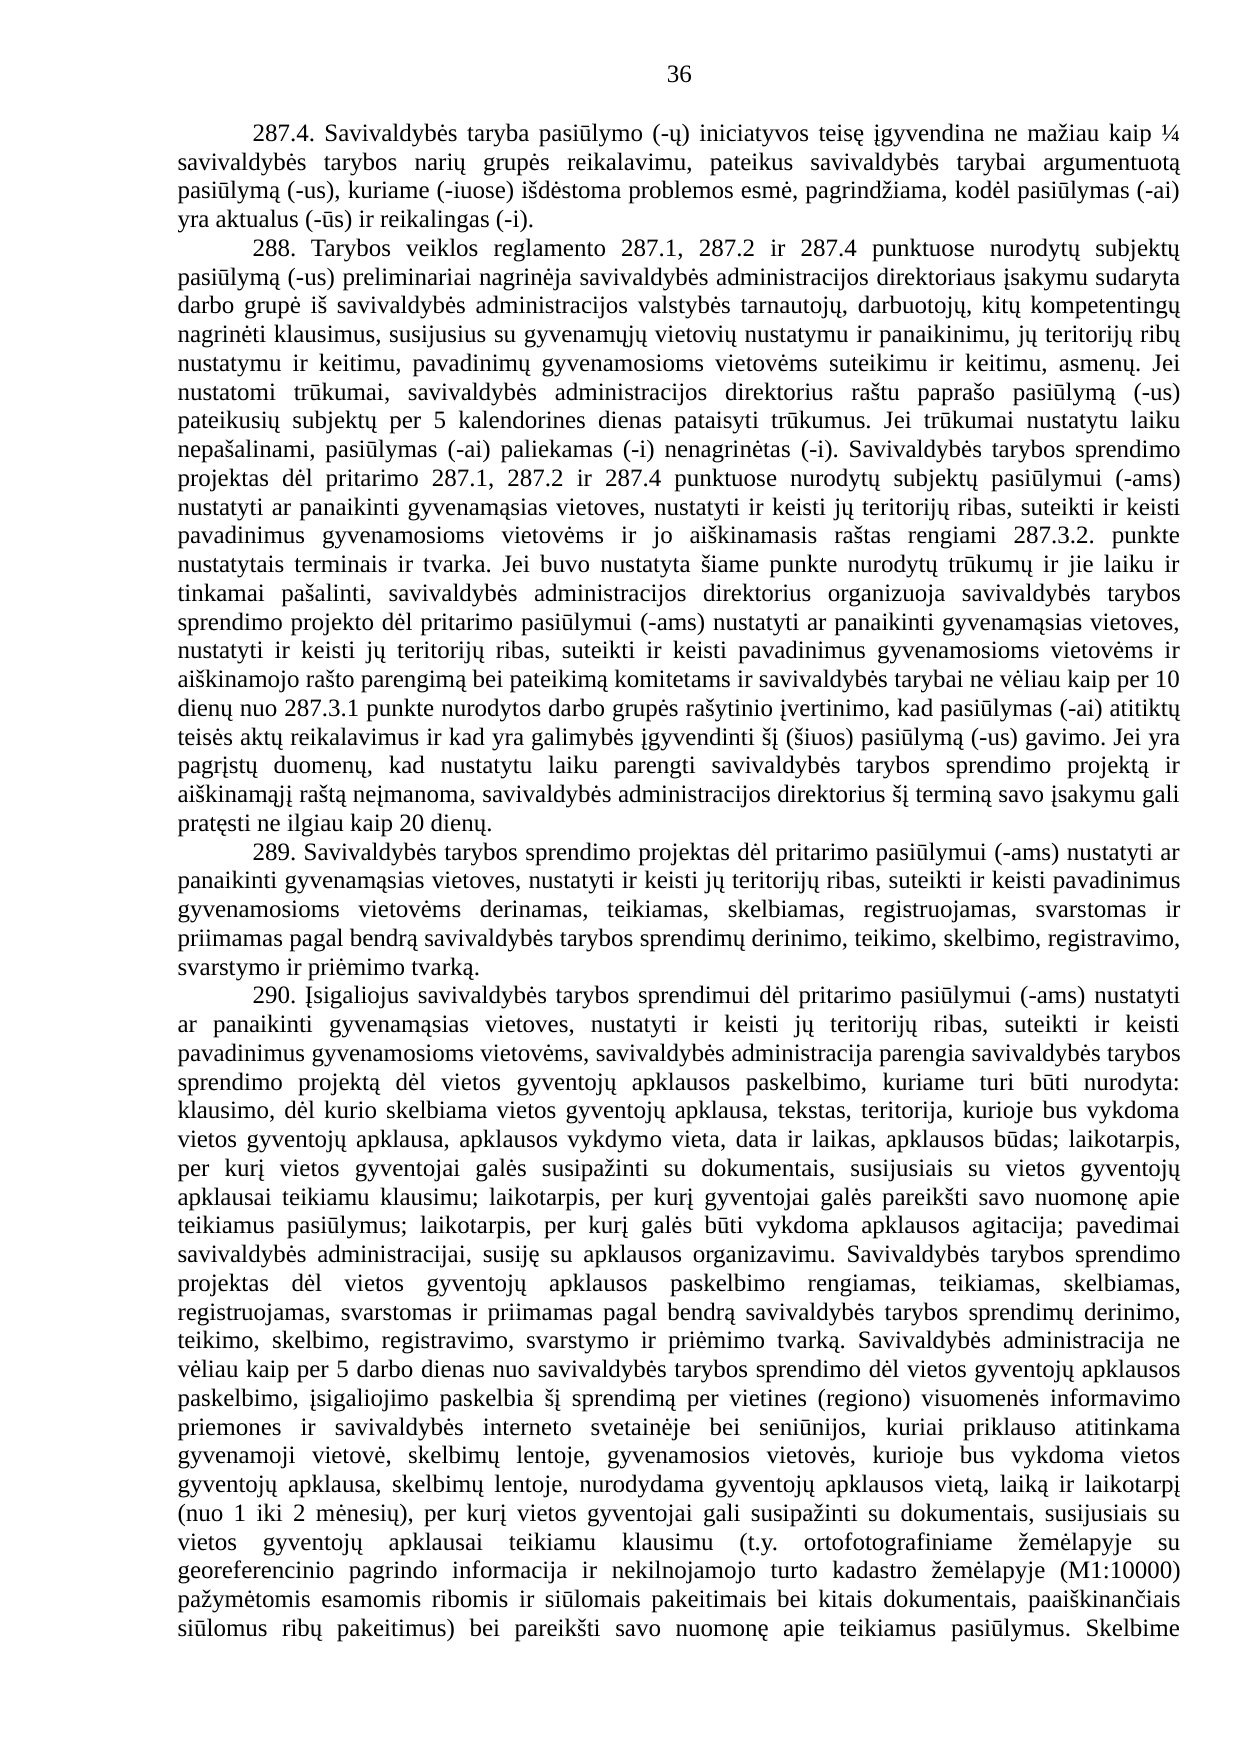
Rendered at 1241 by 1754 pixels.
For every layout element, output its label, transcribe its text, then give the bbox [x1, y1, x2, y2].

text 288. Tarybos veiklos reglamento 287.1, 287.2 ir 287.4 punktuose nurodytų subjektų pasiūlymą (-us) preliminariai nagrinėja savivaldybės administracijos direktoriaus įsakymu sudaryta darbo grupė iš savivaldybės administracijos valstybės tarnautojų, darbuotojų, kitų kompetentingų nagrinėti klausimus, susijusius su gyvenamųjų vietovių nustatymu ir panaikinimu, jų teritorijų ribų nustatymu ir keitimu, pavadinimų gyvenamosioms vietovėms suteikimu ir keitimu, asmenų. Jei nustatomi trūkumai, savivaldybės administracijos direktorius raštu paprašo pasiūlymą (-us) pateikusių subjektų per 5 kalendorines dienas pataisyti trūkumus. Jei trūkumai nustatytu laiku nepašalinami, pasiūlymas (-ai) paliekamas (-i) nenagrinėtas (-i). Savivaldybės tarybos sprendimo projektas dėl pritarimo 287.1, 287.2 ir 287.4 punktuose nurodytų subjektų pasiūlymui (-ams) nustatyti ar panaikinti gyvenamąsias vietoves, nustatyti ir keisti jų teritorijų ribas, suteikti ir keisti pavadinimus gyvenamosioms vietovėms ir jo aiškinamasis raštas rengiami 287.3.2. punkte nustatytais terminais ir tvarka. Jei buvo nustatyta šiame punkte nurodytų trūkumų ir jie laiku ir tinkamai pašalinti, savivaldybės administracijos direktorius organizuoja savivaldybės tarybos sprendimo projekto dėl pritarimo pasiūlymui (-ams) nustatyti ar panaikinti gyvenamąsias vietoves, nustatyti ir keisti jų teritorijų ribas, suteikti ir keisti pavadinimus gyvenamosioms vietovėms ir aiškinamojo rašto parengimą bei pateikimą komitetams ir savivaldybės tarybai ne vėliau kaip per 10 dienų nuo 287.3.1 punkte nurodytos darbo grupės rašytinio įvertinimo, kad pasiūlymas (-ai) atitiktų teisės aktų reikalavimus ir kad yra galimybės įgyvendinti šį (šiuos) pasiūlymą (-us) gavimo. Jei yra pagrįstų duomenų, kad nustatytu laiku parengti savivaldybės tarybos sprendimo projektą ir aiškinamąjį raštą neįmanoma, savivaldybės administracijos direktorius šį terminą savo įsakymu gali pratęsti ne ilgiau kaip 20 dienų. [177, 233, 1181, 837]
text 287.4. Savivaldybės taryba pasiūlymo (-ų) iniciatyvos teisę įgyvendina ne mažiau kaip ¼ savivaldybės tarybos narių grupės reikalavimu, pateikus savivaldybės tarybai argumentuotą pasiūlymą (-us), kuriame (-iuose) išdėstoma problemos esmė, pagrindžiama, kodėl pasiūlymas (-ai) yra aktualus (-ūs) ir reikalingas (-i). [177, 118, 1181, 233]
text 290. Įsigaliojus savivaldybės tarybos sprendimui dėl pritarimo pasiūlymui (-ams) nustatyti ar panaikinti gyvenamąsias vietoves, nustatyti ir keisti jų teritorijų ribas, suteikti ir keisti pavadinimus gyvenamosioms vietovėms, savivaldybės administracija parengia savivaldybės tarybos sprendimo projektą dėl vietos gyventojų apklausos paskelbimo, kuriame turi būti nurodyta: klausimo, dėl kurio skelbiama vietos gyventojų apklausa, tekstas, teritorija, kurioje bus vykdoma vietos gyventojų apklausa, apklausos vykdymo vieta, data ir laikas, apklausos būdas; laikotarpis, per kurį vietos gyventojai galės susipažinti su dokumentais, susijusiais su vietos gyventojų apklausai teikiamu klausimu; laikotarpis, per kurį gyventojai galės pareikšti savo nuomonę apie teikiamus pasiūlymus; laikotarpis, per kurį galės būti vykdoma apklausos agitacija; pavedimai savivaldybės administracijai, susiję su apklausos organizavimu. Savivaldybės tarybos sprendimo projektas dėl vietos gyventojų apklausos paskelbimo rengiamas, teikiamas, skelbiamas, registruojamas, svarstomas ir priimamas pagal bendrą savivaldybės tarybos sprendimų derinimo, teikimo, skelbimo, registravimo, svarstymo ir priėmimo tvarką. Savivaldybės administracija ne vėliau kaip per 5 darbo dienas nuo savivaldybės tarybos sprendimo dėl vietos gyventojų apklausos paskelbimo, įsigaliojimo paskelbia šį sprendimą per vietines (regiono) visuomenės informavimo priemones ir savivaldybės interneto svetainėje bei seniūnijos, kuriai priklauso atitinkama gyvenamoji vietovė, skelbimų lentoje, gyvenamosios vietovės, kurioje bus vykdoma vietos gyventojų apklausa, skelbimų lentoje, nurodydama gyventojų apklausos vietą, laiką ir laikotarpį (nuo 1 iki 2 mėnesių), per kurį vietos gyventojai gali susipažinti su dokumentais, susijusiais su vietos gyventojų apklausai teikiamu klausimu (t.y. ortofotografiniame žemėlapyje su georeferencinio pagrindo informacija ir nekilnojamojo turto kadastro žemėlapyje (M1:10000) pažymėtomis esamomis ribomis ir siūlomais pakeitimais bei kitais dokumentais, paaiškinančiais siūlomus ribų pakeitimus) bei pareikšti savo nuomonę apie teikiamus pasiūlymus. Skelbime [177, 981, 1181, 1642]
text 289. Savivaldybės tarybos sprendimo projektas dėl pritarimo pasiūlymui (-ams) nustatyti ar panaikinti gyvenamąsias vietoves, nustatyti ir keisti jų teritorijų ribas, suteikti ir keisti pavadinimus gyvenamosioms vietovėms derinamas, teikiamas, skelbiamas, registruojamas, svarstomas ir priimamas pagal bendrą savivaldybės tarybos sprendimų derinimo, teikimo, skelbimo, registravimo, svarstymo ir priėmimo tvarką. [177, 837, 1181, 981]
